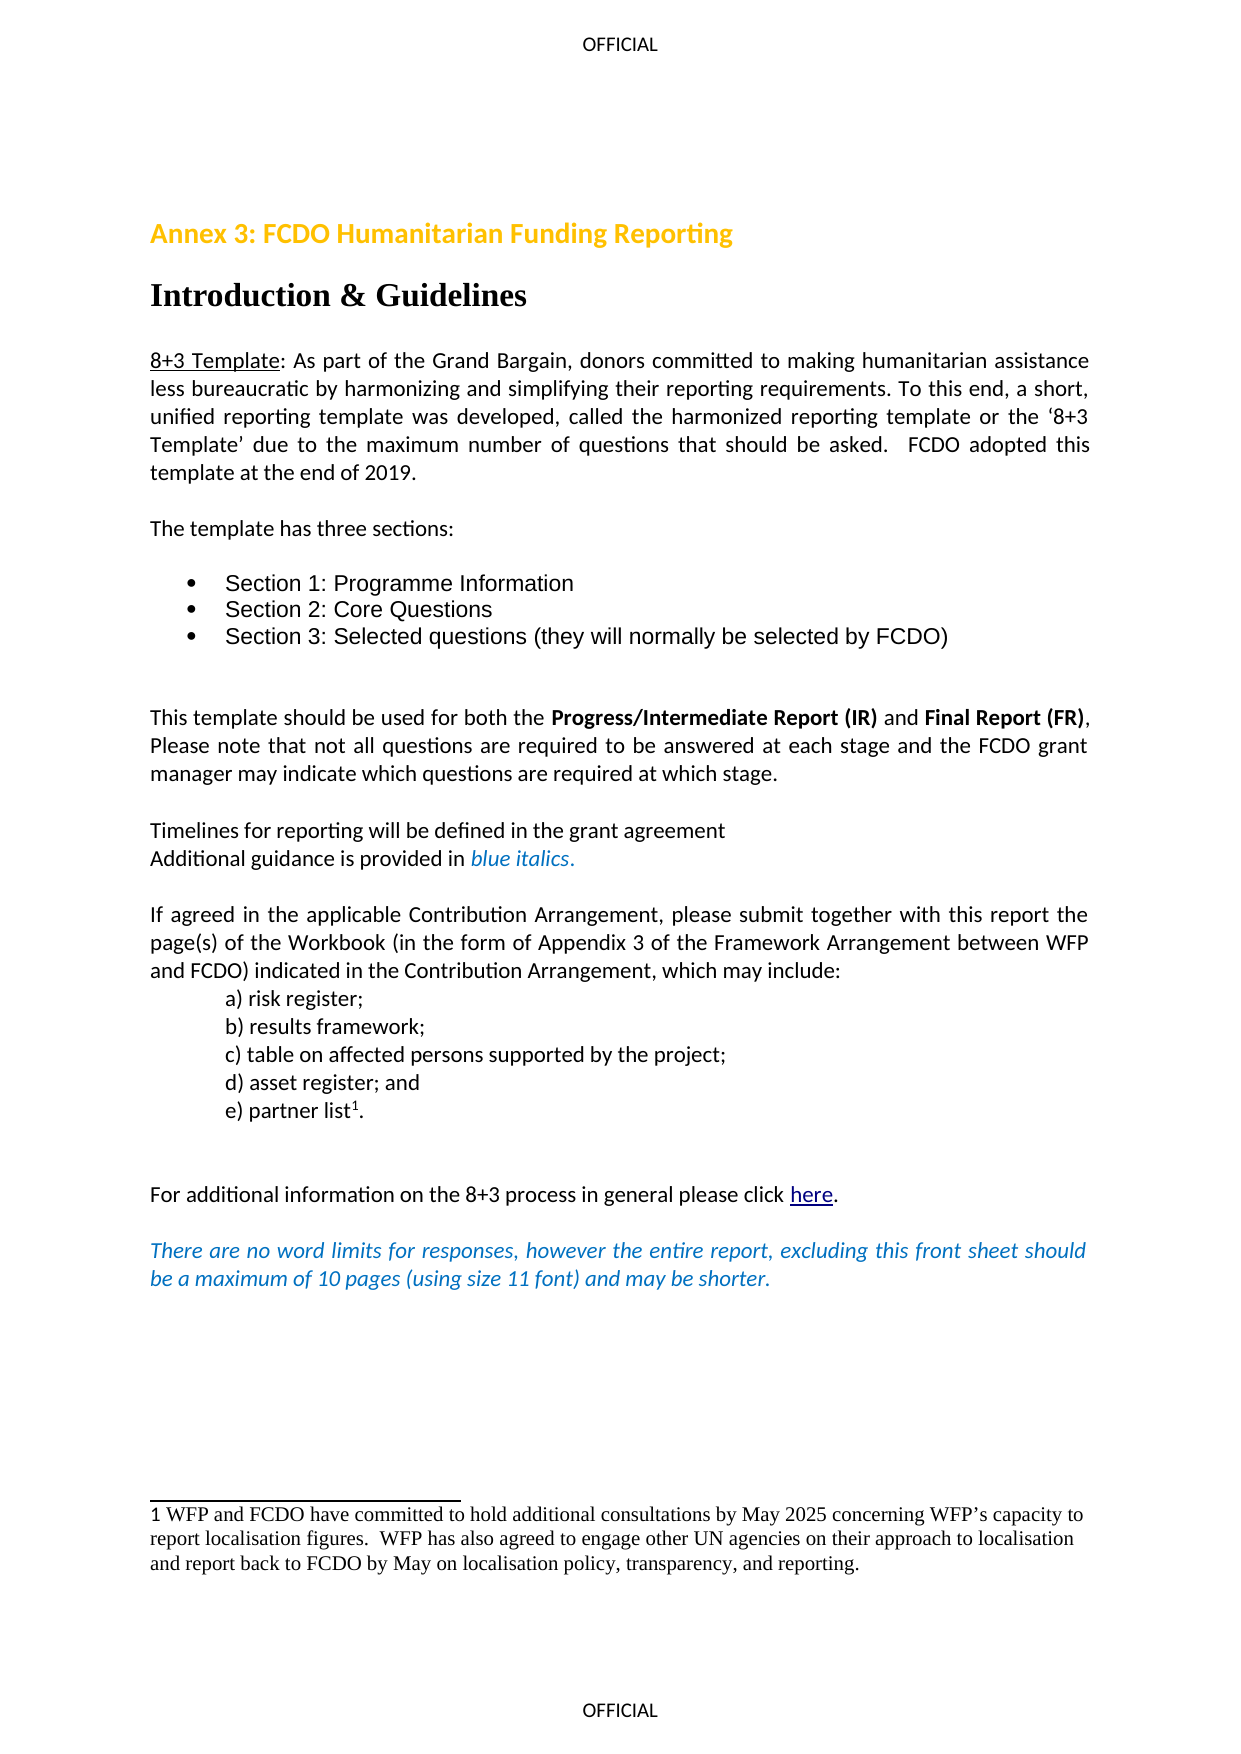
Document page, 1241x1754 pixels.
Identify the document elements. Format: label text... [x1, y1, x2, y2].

text Annex 3: FCDO Humanitarian Funding Reporting [150, 215, 1090, 251]
subtitle Introduction & Guidelines [150, 276, 1090, 314]
text There are no word limits for responses, however the entire report, excluding this front sheet should be a maximum of 10 pages (using size 11 font) and may be shorter. [150, 1236, 1090, 1292]
text b) results framework; [225, 1012, 1090, 1040]
text If agreed in the applicable Contribution Arrangement, please submit together with this report the page(s) of the Workbook (in the form of Appendix 3 of the Framework Arrangement between WFP and FCDO) indicated in the Contribution Arrangement, which may include: [150, 900, 1090, 984]
text For additional information on the 8+3 process in general please click here. [150, 1180, 1090, 1208]
text Timelines for reporting will be defined in the grant agreement [150, 816, 1090, 844]
text Additional guidance is provided in blue italics. [150, 844, 1090, 872]
list Section 3: Selected questions (they will normally be selected by FCDO) [187, 623, 1090, 649]
text e) partner list. [225, 1096, 1090, 1124]
text d) asset register; and [225, 1068, 1090, 1096]
list Section 2: Core Questions [187, 596, 1090, 623]
text This template should be used for both the Progress/Intermediate Report (IR) and Final Report (FR), Please note that not all questions are required to be answered at each stage and the FCDO grant manager may indicate which questions are required at which stage. [150, 703, 1090, 787]
text a) risk register; [225, 984, 1090, 1012]
list Section 1: Programme Information [187, 570, 1090, 596]
text c) table on affected persons supported by the project; [225, 1040, 1090, 1068]
text 8+3 Template: As part of the Grand Bargain, donors committed to making humanitarian assistance less bureaucratic by harmonizing and simplifying their reporting requirements. To this end, a short, unified reporting template was developed, called the harmonized reporting template or the ‘8+3 Template’ due to the maximum number of questions that should be asked. FCDO adopted this template at the end of 2019. [150, 346, 1090, 486]
text The template has three sections: [150, 514, 1090, 542]
text WFP and FCDO have committed to hold additional consultations by May 2025 concerning WFP’s capacity to report localisation figures. WFP has also agreed to engage other UN agencies on their approach to localisation and report back to FCDO by May on localisation policy, transparency, and reporting. [150, 1501, 1090, 1574]
